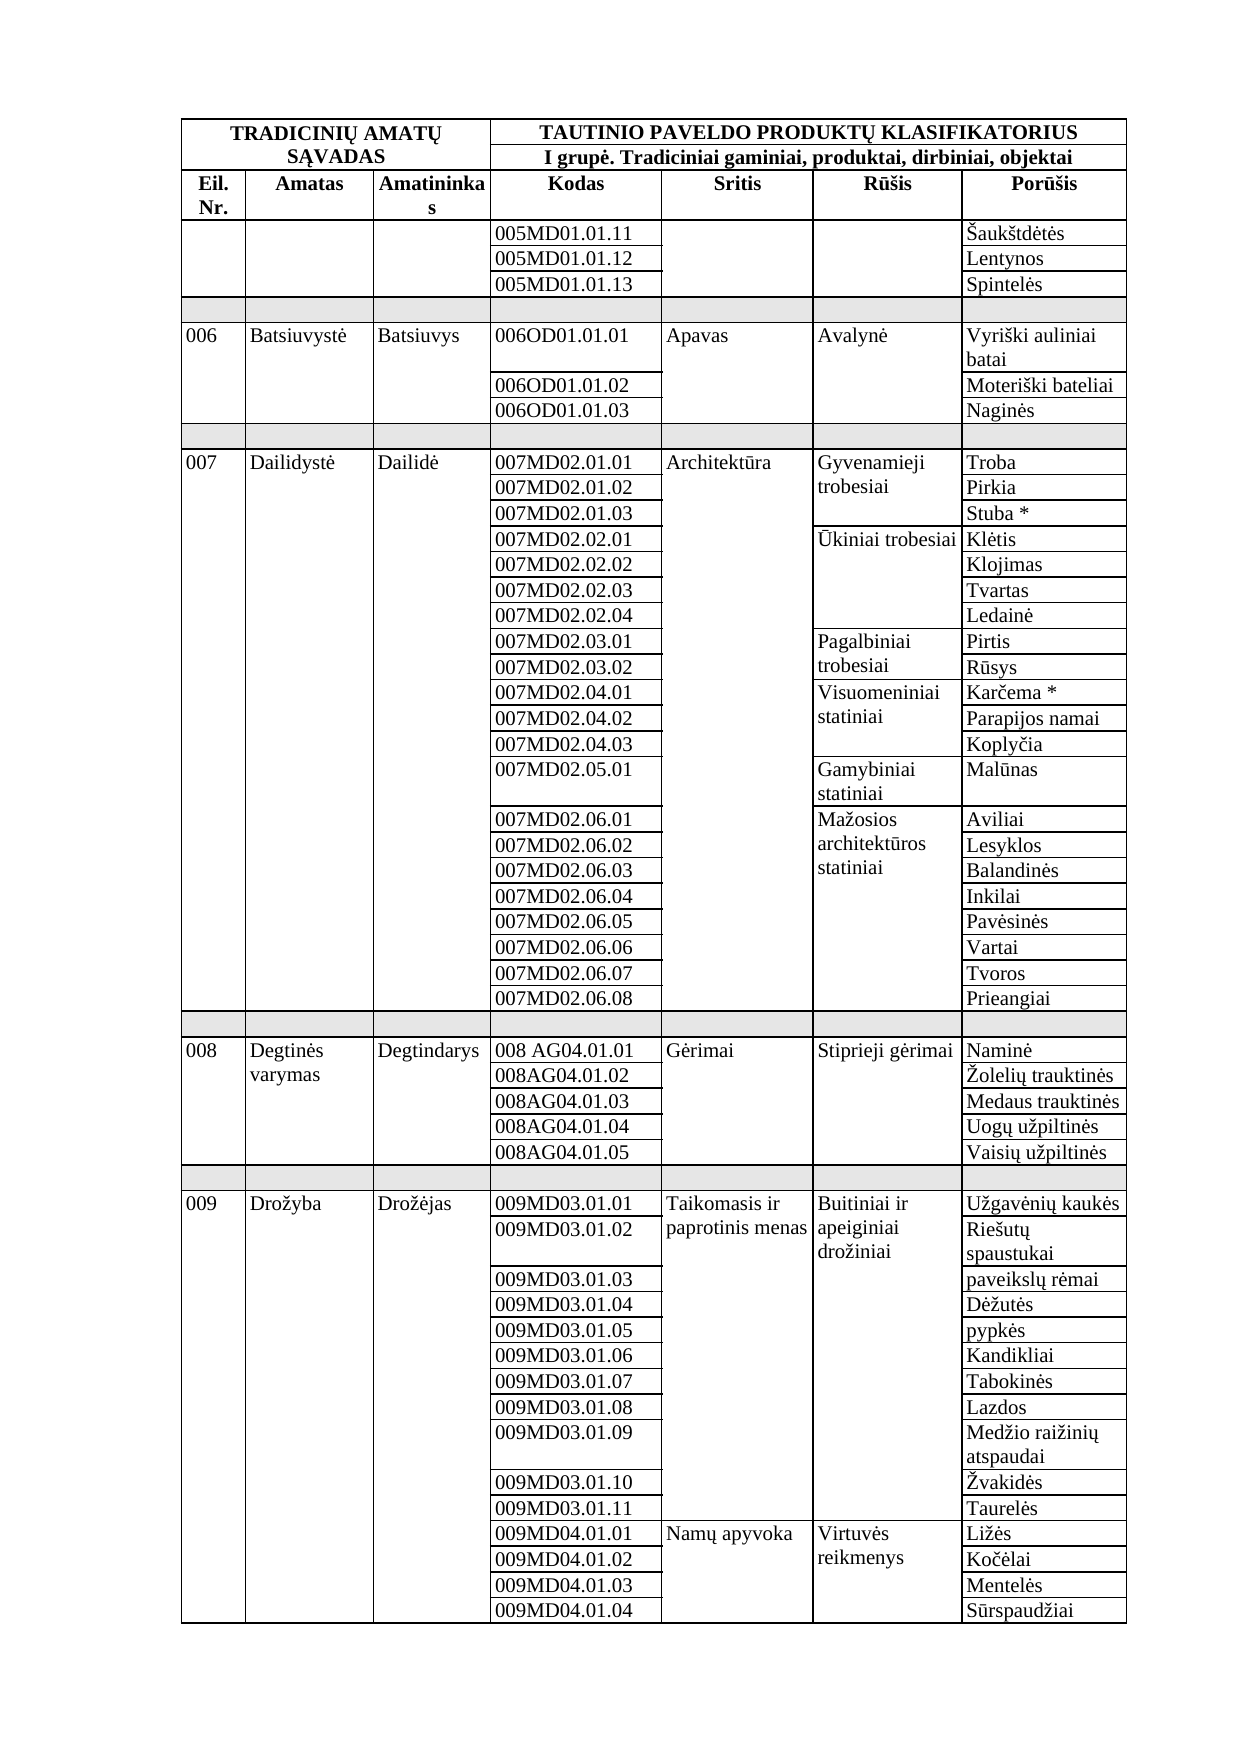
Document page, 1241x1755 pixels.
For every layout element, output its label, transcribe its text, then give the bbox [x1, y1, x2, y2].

table_cell [374, 1166, 490, 1190]
table_cell Rūsys [963, 655, 1126, 679]
table_cell Uogų užpiltinės [963, 1115, 1126, 1138]
table_cell Ližės [963, 1521, 1126, 1545]
table_cell [662, 298, 812, 322]
table_cell Ūkiniai trobesiai [814, 527, 961, 627]
table_cell 007MD02.06.02 [491, 833, 661, 857]
table_cell Inkilai [963, 884, 1126, 908]
table_cell Naginės [963, 398, 1126, 422]
table_cell 007MD02.01.02 [491, 475, 661, 499]
table_header TRADICINIŲ AMATŲ SĄVADAS [182, 120, 490, 169]
table_cell Žvakidės [963, 1470, 1126, 1494]
table_cell 009MD03.01.05 [491, 1318, 661, 1342]
table_cell Pirkia [963, 475, 1126, 499]
table_cell 007MD02.02.03 [491, 578, 661, 602]
table_cell Spintelės [963, 272, 1126, 296]
table_cell Vaisių užpiltinės [963, 1140, 1126, 1164]
table_cell Riešutų spaustukai [963, 1217, 1126, 1265]
table_cell Koplyčia [963, 732, 1126, 756]
table_cell [246, 1012, 373, 1036]
table_cell Lesyklos [963, 833, 1126, 857]
table_cell 009MD03.01.09 [491, 1420, 661, 1468]
table_cell Architektūra [662, 450, 812, 1010]
table_cell [814, 1166, 961, 1190]
table_cell Gyvenamieji trobesiai [814, 450, 961, 525]
table_cell Tabokinės [963, 1369, 1126, 1393]
table_cell Gamybiniai statiniai [814, 757, 961, 805]
table_cell [963, 424, 1126, 448]
table_cell 007MD02.04.01 [491, 680, 661, 704]
table_cell Žolelių trauktinės [963, 1063, 1126, 1087]
table_cell Mentelės [963, 1573, 1126, 1597]
table_cell Parapijos namai [963, 706, 1126, 730]
table_cell 007MD02.02.01 [491, 527, 661, 551]
table_cell 007MD02.03.02 [491, 655, 661, 679]
table_cell Stiprieji gėrimai [814, 1038, 961, 1164]
table_cell Balandinės [963, 858, 1126, 882]
table_cell Batsiuvystė [246, 323, 373, 422]
table_cell [814, 1012, 961, 1036]
table_cell 008AG04.01.02 [491, 1063, 661, 1087]
table_cell Tvoros [963, 961, 1126, 985]
table_cell Amatas [246, 171, 373, 219]
table_cell 007 [182, 450, 245, 1010]
table_cell Tvartas [963, 578, 1126, 602]
table_cell 006OD01.01.01 [491, 323, 661, 371]
table_cell 006OD01.01.02 [491, 373, 661, 397]
table_cell Dailidė [374, 450, 490, 1010]
table_cell 006OD01.01.03 [491, 398, 661, 422]
table_cell 007MD02.04.03 [491, 732, 661, 756]
table_cell 006 [182, 323, 245, 422]
table_cell Vartai [963, 935, 1126, 959]
table_cell paveikslų rėmai [963, 1267, 1126, 1291]
table_cell Kodas [491, 171, 661, 219]
table_cell 005MD01.01.12 [491, 246, 661, 270]
table_cell Drožyba [246, 1191, 373, 1622]
table_cell I grupė. Tradiciniai gaminiai, produktai, dirbiniai, objektai [491, 145, 1126, 169]
table_cell pypkės [963, 1318, 1126, 1342]
table_cell 005MD01.01.13 [491, 272, 661, 296]
table_cell Dėžutės [963, 1292, 1126, 1316]
table_cell 008 AG04.01.01 [491, 1038, 661, 1062]
table_cell Sūrspaudžiai [963, 1598, 1126, 1622]
table_cell [491, 424, 661, 448]
table_cell Eil. Nr. [182, 171, 245, 219]
table_cell Pavėsinės [963, 910, 1126, 933]
table_cell Rūšis [814, 171, 961, 219]
table_cell Naminė [963, 1038, 1126, 1062]
table_cell Virtuvės reikmenys [814, 1521, 961, 1622]
table_cell 008AG04.01.05 [491, 1140, 661, 1164]
table_cell 007MD02.01.01 [491, 450, 661, 474]
table_cell 007MD02.02.04 [491, 603, 661, 627]
table_cell 008AG04.01.04 [491, 1115, 661, 1138]
table_cell [491, 1012, 661, 1036]
table_cell Gėrimai [662, 1038, 812, 1164]
table_cell [963, 1012, 1126, 1036]
table_cell Mažosios architektūros statiniai [814, 807, 961, 1010]
table_cell Buitiniai ir apeiginiai drožiniai [814, 1191, 961, 1520]
table_cell Batsiuvys [374, 323, 490, 422]
table_cell Namų apyvoka [662, 1521, 812, 1622]
table_cell [246, 1166, 373, 1190]
table_cell Drožėjas [374, 1191, 490, 1622]
table_cell Pirtis [963, 629, 1126, 653]
table_cell [814, 424, 961, 448]
table_cell 009MD03.01.10 [491, 1470, 661, 1494]
table_cell Amatininkas [374, 171, 490, 219]
table_cell [963, 298, 1126, 322]
table_cell Moteriški bateliai [963, 373, 1126, 397]
table_cell Ledainė [963, 603, 1126, 627]
table_cell Dailidystė [246, 450, 373, 1010]
table_cell 009MD04.01.04 [491, 1598, 661, 1622]
table_cell Lentynos [963, 246, 1126, 270]
table_cell 008AG04.01.03 [491, 1089, 661, 1113]
table_cell 007MD02.02.02 [491, 552, 661, 576]
table_cell [246, 221, 373, 296]
table_cell Malūnas [963, 757, 1126, 805]
table_cell Stuba * [963, 501, 1126, 525]
table_cell Kočėlai [963, 1547, 1126, 1571]
table_cell [662, 424, 812, 448]
table_cell Sritis [662, 171, 812, 219]
table_cell 009MD04.01.03 [491, 1573, 661, 1597]
table_cell Degtinės varymas [246, 1038, 373, 1164]
table_cell 007MD02.06.05 [491, 910, 661, 933]
table_cell [182, 1166, 245, 1190]
table_cell Avalynė [814, 323, 961, 422]
table_cell 009MD03.01.04 [491, 1292, 661, 1316]
table_cell 009MD04.01.01 [491, 1521, 661, 1545]
table_cell 009MD03.01.06 [491, 1343, 661, 1367]
table_cell 009MD03.01.03 [491, 1267, 661, 1291]
table_cell Medžio raižinių atspaudai [963, 1420, 1126, 1468]
table_cell 009MD04.01.02 [491, 1547, 661, 1571]
table_cell 009MD03.01.07 [491, 1369, 661, 1393]
table_cell 005MD01.01.11 [491, 221, 661, 245]
table_cell 007MD02.06.07 [491, 961, 661, 985]
table_cell Lazdos [963, 1395, 1126, 1419]
table_cell Taurelės [963, 1496, 1126, 1520]
table_cell 007MD02.03.01 [491, 629, 661, 653]
table_cell [963, 1166, 1126, 1190]
table_cell 009MD03.01.01 [491, 1191, 661, 1215]
table_cell [374, 424, 490, 448]
table_cell Šaukštdėtės [963, 221, 1126, 245]
table_cell 007MD02.06.03 [491, 858, 661, 882]
table_cell [182, 221, 245, 296]
table_cell [662, 221, 812, 296]
table_cell Karčema * [963, 680, 1126, 704]
table_cell 009MD03.01.11 [491, 1496, 661, 1520]
table_cell Klėtis [963, 527, 1126, 551]
table_cell 007MD02.04.02 [491, 706, 661, 730]
table_cell [491, 298, 661, 322]
table_cell 009MD03.01.08 [491, 1395, 661, 1419]
table_cell 007MD02.06.01 [491, 807, 661, 831]
table_cell 007MD02.06.08 [491, 986, 661, 1010]
table_cell Porūšis [963, 171, 1126, 219]
table_cell Kandikliai [963, 1343, 1126, 1367]
table_cell Degtindarys [374, 1038, 490, 1164]
table_cell [491, 1166, 661, 1190]
table_cell [374, 221, 490, 296]
table_cell [182, 424, 245, 448]
table_cell [246, 424, 373, 448]
table_cell [662, 1012, 812, 1036]
table_cell [662, 1166, 812, 1190]
table_cell Užgavėnių kaukės [963, 1191, 1126, 1215]
table_cell 007MD02.06.04 [491, 884, 661, 908]
table_cell [182, 298, 245, 322]
table_cell [374, 1012, 490, 1036]
table_cell Prieangiai [963, 986, 1126, 1010]
table_cell 009 [182, 1191, 245, 1622]
table_cell Medaus trauktinės [963, 1089, 1126, 1113]
table_header TAUTINIO PAVELDO PRODUKTŲ KLASIFIKATORIUS [491, 120, 1126, 144]
table_cell Apavas [662, 323, 812, 422]
table_cell 007MD02.06.06 [491, 935, 661, 959]
table_cell Vyriški auliniai batai [963, 323, 1126, 371]
table_cell Pagalbiniai trobesiai [814, 629, 961, 679]
table_cell [246, 298, 373, 322]
table_cell [374, 298, 490, 322]
table_cell [814, 221, 961, 296]
table_cell Troba [963, 450, 1126, 474]
table_cell 007MD02.05.01 [491, 757, 661, 805]
table_cell Visuomeniniai statiniai [814, 680, 961, 756]
table_cell 008 [182, 1038, 245, 1164]
table_cell [814, 298, 961, 322]
table_cell 007MD02.01.03 [491, 501, 661, 525]
table_cell Taikomasis ir paprotinis menas [662, 1191, 812, 1520]
table_cell Aviliai [963, 807, 1126, 831]
table_cell 009MD03.01.02 [491, 1217, 661, 1265]
table_cell Klojimas [963, 552, 1126, 576]
table_cell [182, 1012, 245, 1036]
